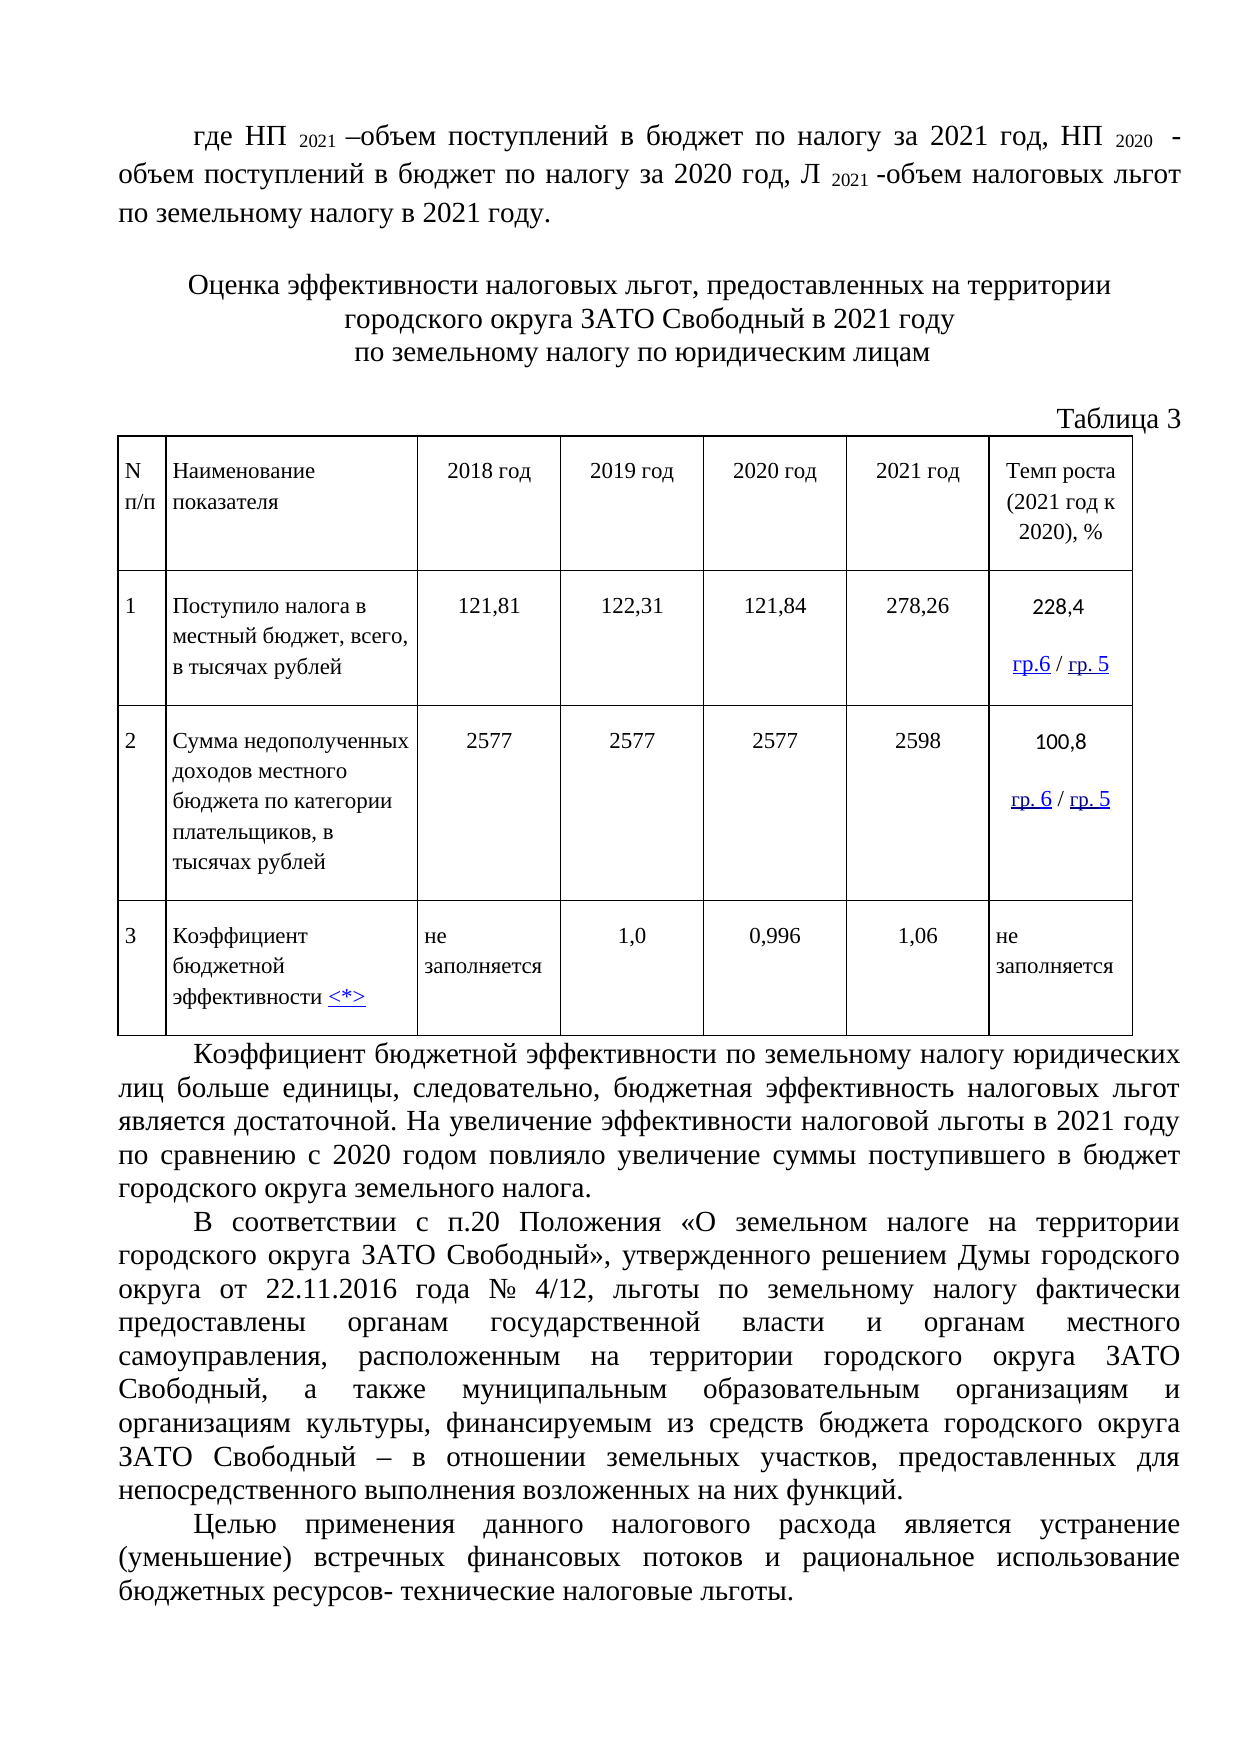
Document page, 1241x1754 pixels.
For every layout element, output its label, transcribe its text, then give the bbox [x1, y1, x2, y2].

table_cell Коэффициент бюджетной эффективности <*> [167, 901, 417, 1034]
text где НП 2021 –объем поступлений в бюджет по налогу за 2021 год, НП 2020 - объем поступлений в бюджет по налогу за 2020 год, Л 2021 -объем налоговых льгот по земельному налогу в 2021 году. [118, 118, 1181, 229]
text Коэффициент бюджетной эффективности по земельному налогу юридических лиц больше единицы, следовательно, бюджетная эффективность налоговых льгот является достаточной. На увеличение эффективности налоговой льготы в 2021 году по сравнению с 2020 годом повлияло увеличение суммы поступившего в бюджет городского округа земельного налога. [118, 1036, 1181, 1204]
table_cell 1,06 [847, 901, 988, 1034]
table_cell 2577 [704, 706, 846, 900]
table_cell Поступило налога в местный бюджет, всего, в тысячах рублей [167, 571, 417, 704]
table_cell 3 [119, 901, 165, 1034]
text В соответствии с п.20 Положения «О земельном налоге на территории городского округа ЗАТО Свободный», утвержденного решением Думы городского округа от 22.11.2016 года № 4/12, льготы по земельному налогу фактически предоставлены органам государственной власти и органам местного самоуправления, расположенным на территории городского округа ЗАТО Свободный, а также муниципальным образовательным организациям и организациям культуры, финансируемым из средств бюджета городского округа ЗАТО Свободный – в отношении земельных участков, предоставленных для непосредственного выполнения возложенных на них функций. [118, 1204, 1181, 1506]
table_cell 0,996 [704, 901, 846, 1034]
table_cell не заполняется [418, 901, 560, 1034]
table_header 2018 год [418, 437, 560, 570]
table_header Темп роста (2021 год к 2020), % [990, 437, 1132, 570]
text Оценка эффективности налоговых льгот, предоставленных на территории [118, 267, 1181, 301]
table_cell 1 [119, 571, 165, 704]
table_header Наименование показателя [167, 437, 417, 570]
table_cell 122,31 [561, 571, 703, 704]
table_cell 2577 [418, 706, 560, 900]
text Целью применения данного налогового расхода является устранение (уменьшение) встречных финансовых потоков и рациональное использование бюджетных ресурсов- технические налоговые льготы. [118, 1506, 1181, 1606]
table_header 2021 год [847, 437, 988, 570]
table_cell 2598 [847, 706, 988, 900]
text Таблица 3 [118, 401, 1181, 435]
table_cell 1,0 [561, 901, 703, 1034]
table_header 2020 год [704, 437, 846, 570]
table_cell Сумма недополученных доходов местного бюджета по категории плательщиков, в тысячах рублей [167, 706, 417, 900]
table_cell 121,81 [418, 571, 560, 704]
table_cell не заполняется [990, 901, 1132, 1034]
table_cell 2577 [561, 706, 703, 900]
table_cell 100,8 гр. 6 / гр. 5 [990, 706, 1132, 900]
table_header N п/п [119, 437, 165, 570]
table_cell 2 [119, 706, 165, 900]
text по земельному налогу по юридическим лицам [118, 334, 1181, 368]
table_cell 278,26 [847, 571, 988, 704]
table_header 2019 год [561, 437, 703, 570]
text городского округа ЗАТО Свободный в 2021 году [118, 301, 1181, 334]
table_cell 121,84 [704, 571, 846, 704]
table_cell 228,4 гр.6 / гр. 5 [990, 571, 1132, 704]
